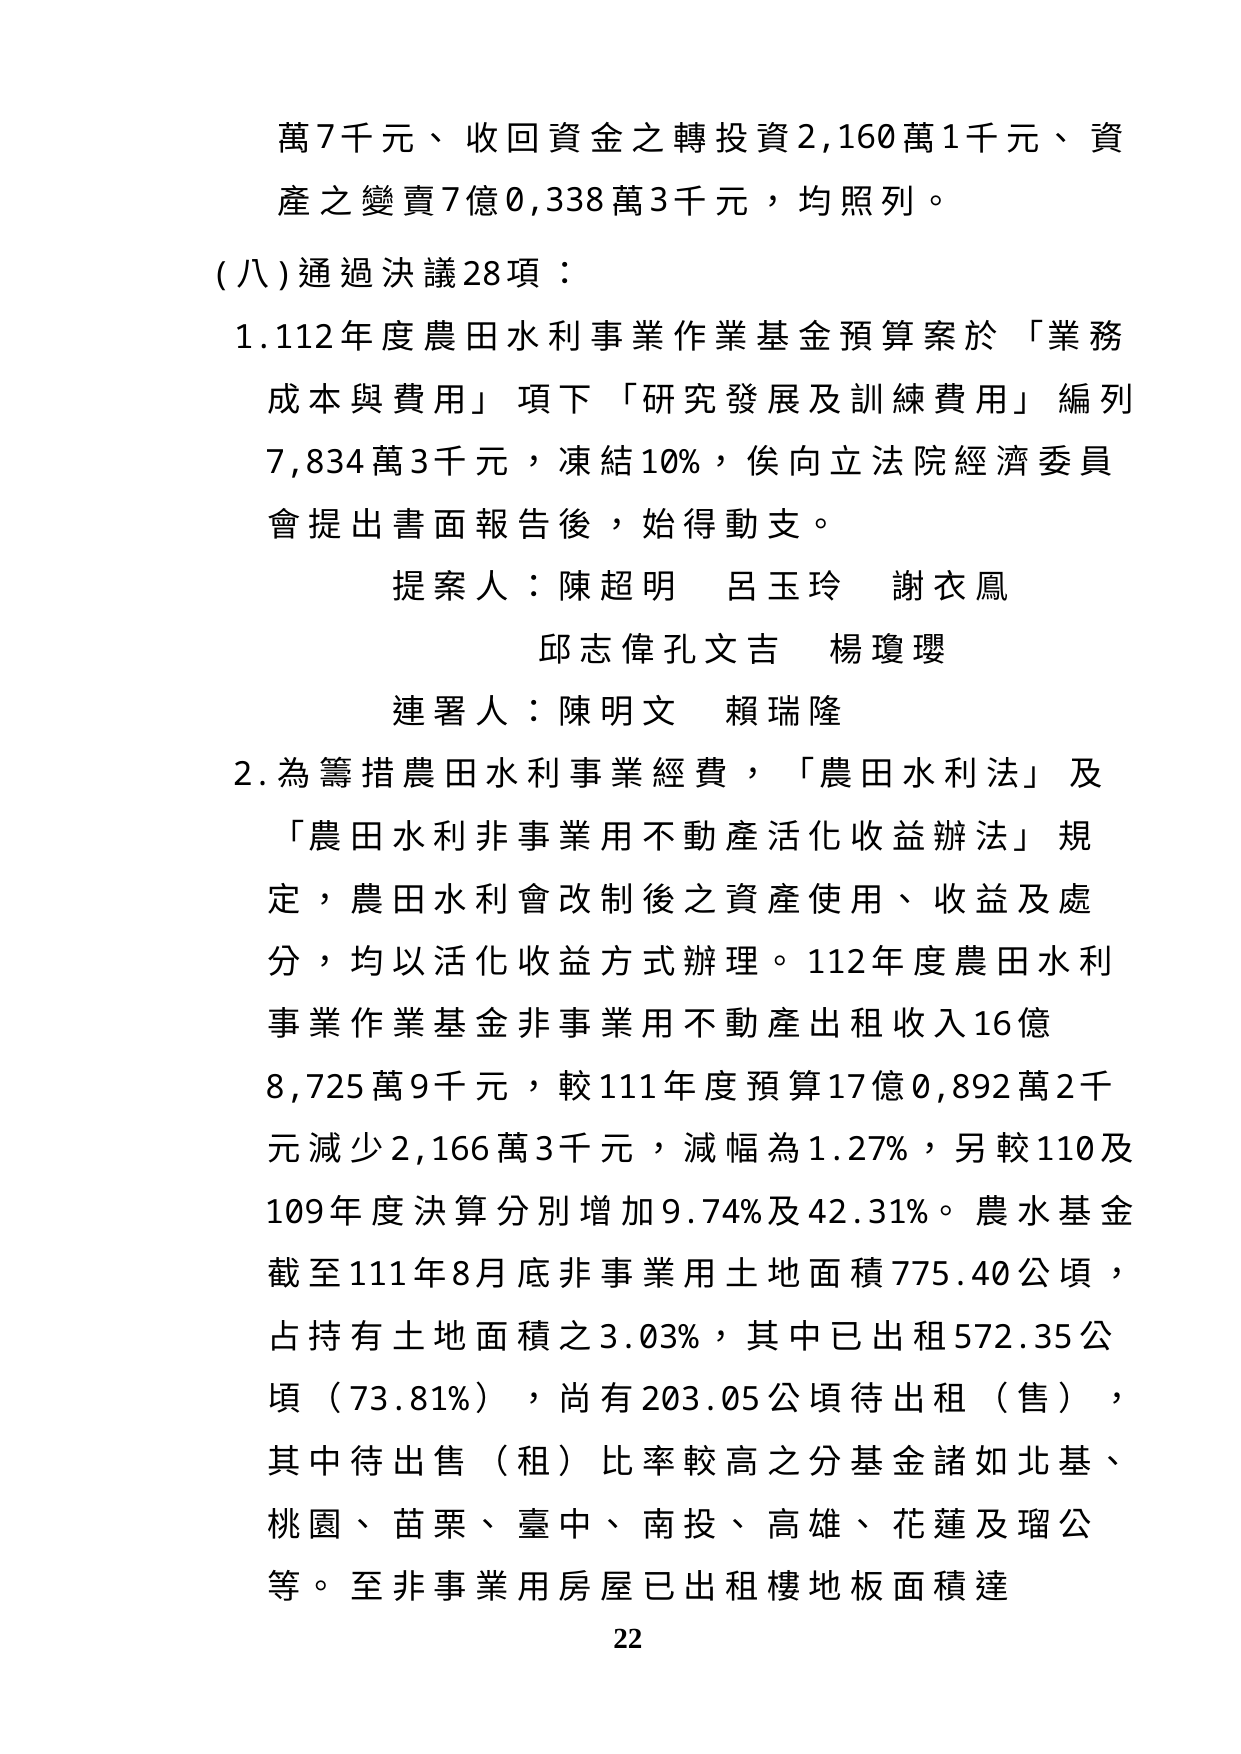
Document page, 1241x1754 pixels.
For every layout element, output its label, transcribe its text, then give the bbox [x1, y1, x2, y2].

text (八)通過決議28項： [180, 230, 1148, 292]
text 提案人：陳超明 呂玉玲 謝衣鳯 邱志偉孔文吉 楊瓊瓔 [384, 542, 1044, 667]
text 連署人：陳明文 賴瑞隆 [384, 667, 1044, 730]
text 萬7千元、收回資金之轉投資2,160萬1千元、資產之變賣7億0,338萬3千元，均照列。 [199, 105, 1148, 230]
text 1.112年度農田水利事業作業基金預算案於「業務成本與費用」項下「研究發展及訓練費用」編列7,834萬3千元，凍結10%，俟向立法院經濟委員會提出書面報告後，始得動支。 [224, 292, 1148, 542]
text 2.為籌措農田水利事業經費，「農田水利法」及「農田水利非事業用不動產活化收益辦法」規定，農田水利會改制後之資產使用、收益及處分，均以活化收益方式辦理。112年度農田水利事業作業基金非事業用不動產出租收入16億8,725萬9千元，較111年度預算17億0,892萬2千元減少2,166萬3千元，減幅為1.27%，另較110及109年度決算分別增加9.74%及42.31%。農水基金截至111年8月底非事業用土地面積775.40公頃，占持有土地面積之3.03%，其中已出租572.35公頃（73.81%），尚有203.05公頃待出租（售），其中待出售（租）比率較高之分基金諸如北基、桃園、苗栗、臺中、南投、高雄、花蓮及瑠公等。至非事業用房屋已出租樓地板面積達 [224, 730, 1148, 1605]
